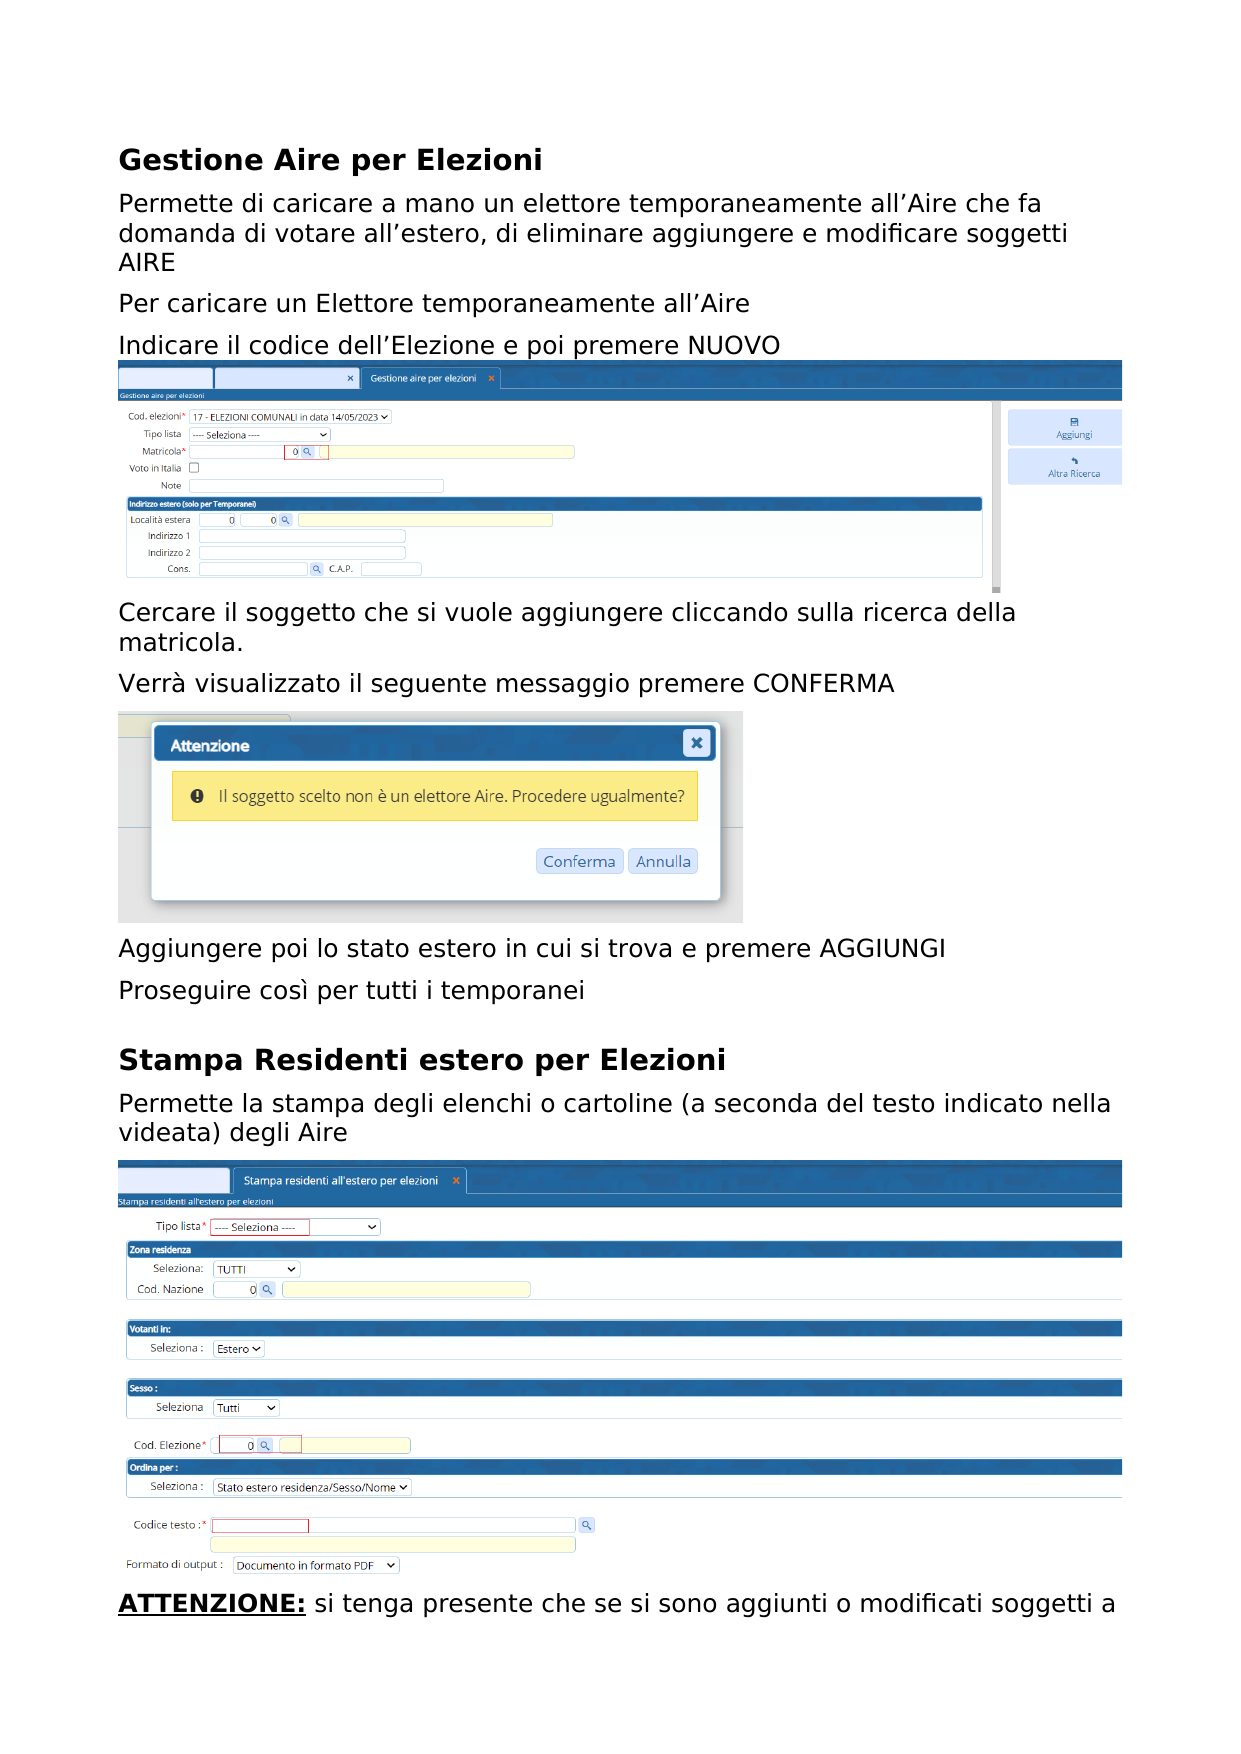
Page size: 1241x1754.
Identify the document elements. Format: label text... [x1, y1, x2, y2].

picture [118, 360, 1123, 593]
text Proseguire così per tutti i temporanei [118, 976, 1122, 1006]
picture [118, 711, 744, 923]
text Per caricare un Elettore temporaneamente all’Aire [118, 289, 1122, 319]
text Permette di caricare a mano un elettore temporaneamente all’Aire che fa domanda di votare all’estero, di eliminare aggiungere e modificare soggetti AIRE [118, 189, 1122, 277]
text Indicare il codice dell’Elezione e poi premere NUOVO [118, 331, 1122, 360]
picture [118, 1160, 1123, 1577]
subtitle Gestione Aire per Elezioni [118, 143, 1122, 177]
subtitle Stampa Residenti estero per Elezioni [118, 1043, 1122, 1077]
text Cercare il soggetto che si vuole aggiungere cliccando sulla ricerca della matricola. [118, 593, 1122, 657]
text Aggiungere poi lo stato estero in cui si trova e premere AGGIUNGI [118, 935, 1122, 964]
text ATTENZIONE: si tenga presente che se si sono aggiunti o modificati soggetti a [118, 1589, 1122, 1618]
text Permette la stampa degli elenchi o cartoline (a seconda del testo indicato nella videata) degli Aire [118, 1089, 1122, 1148]
text Verrà visualizzato il seguente messaggio premere CONFERMA [118, 669, 1122, 698]
